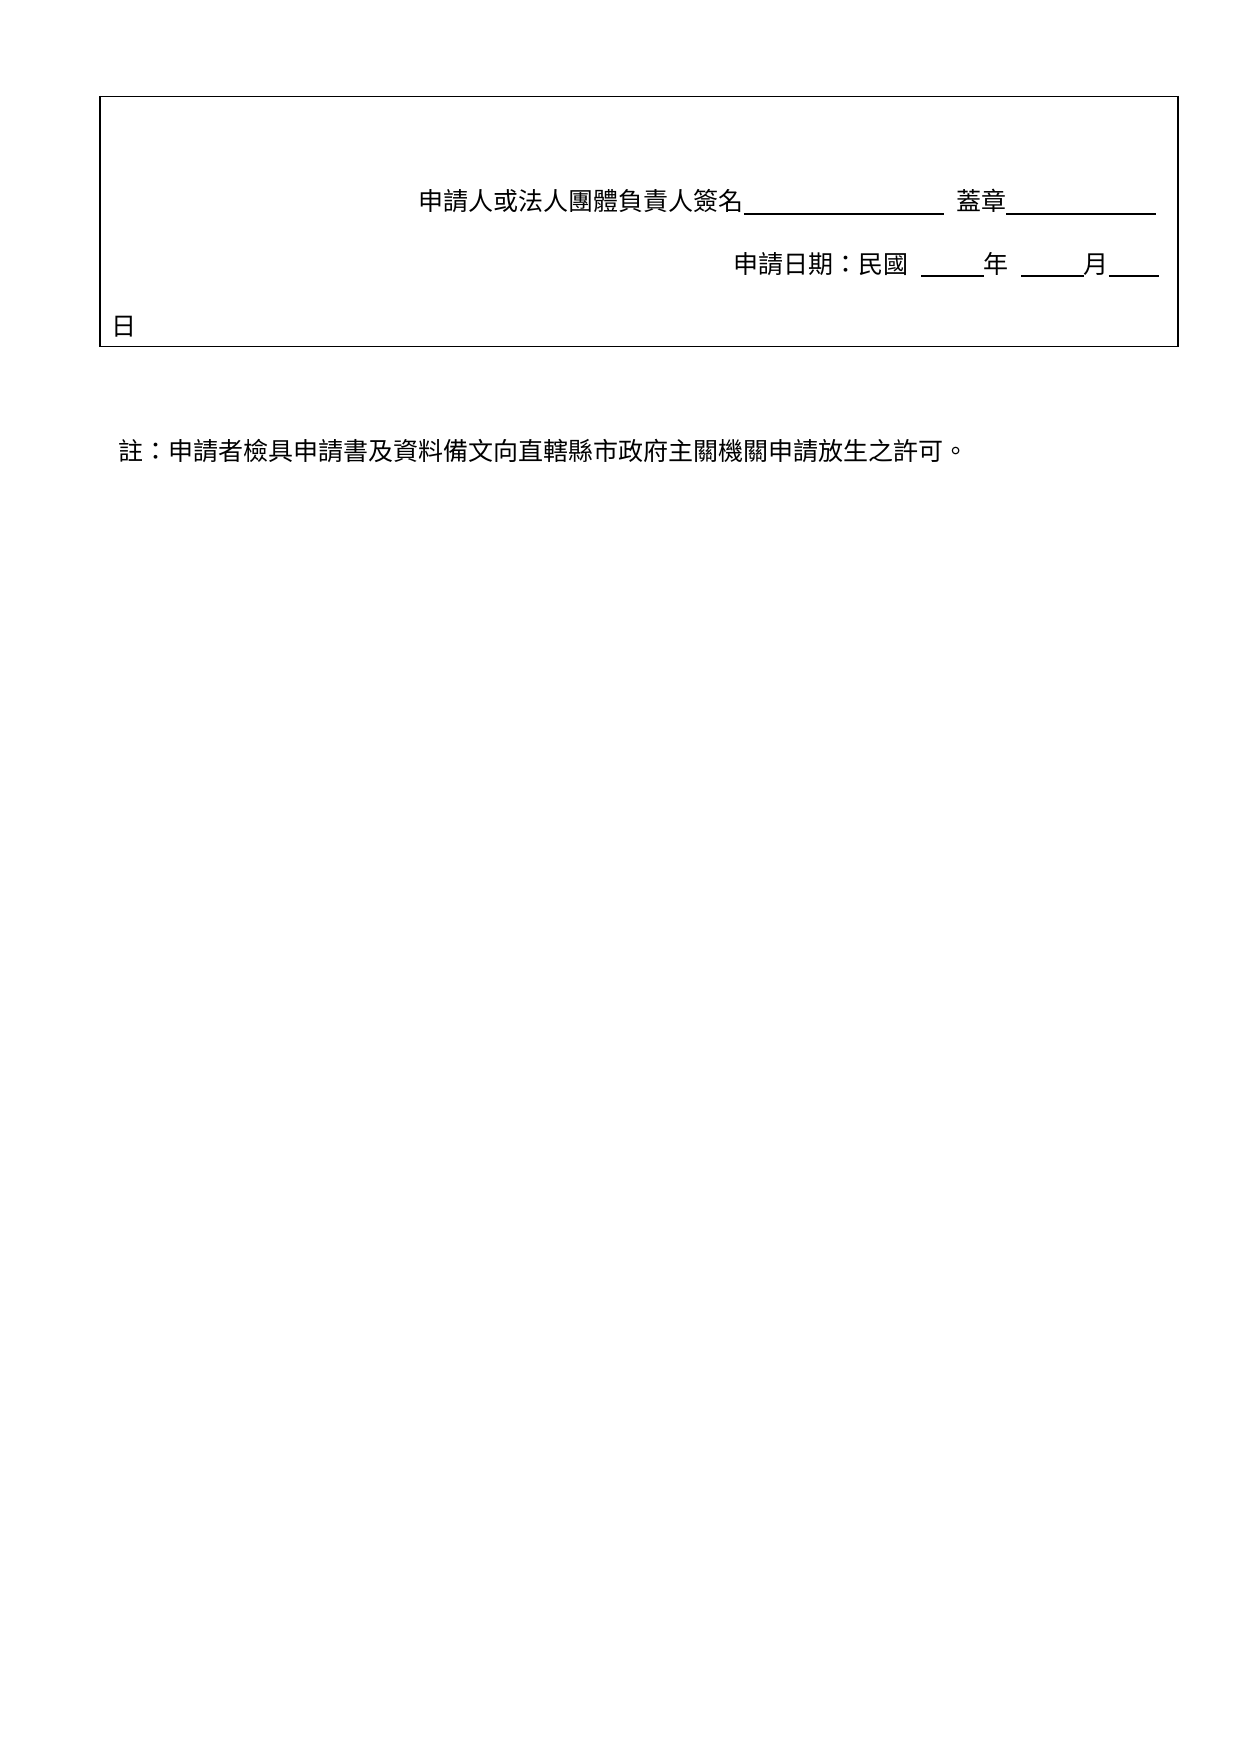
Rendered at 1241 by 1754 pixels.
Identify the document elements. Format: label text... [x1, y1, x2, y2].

text 註：申請者檢具申請書及資料備文向直轄縣市政府主關機關申請放生之許可。 [118, 408, 1146, 471]
table_cell 申請人或法人團體負責人簽名 蓋章 申請日期：民國 年 月 日 [101, 97, 1177, 346]
